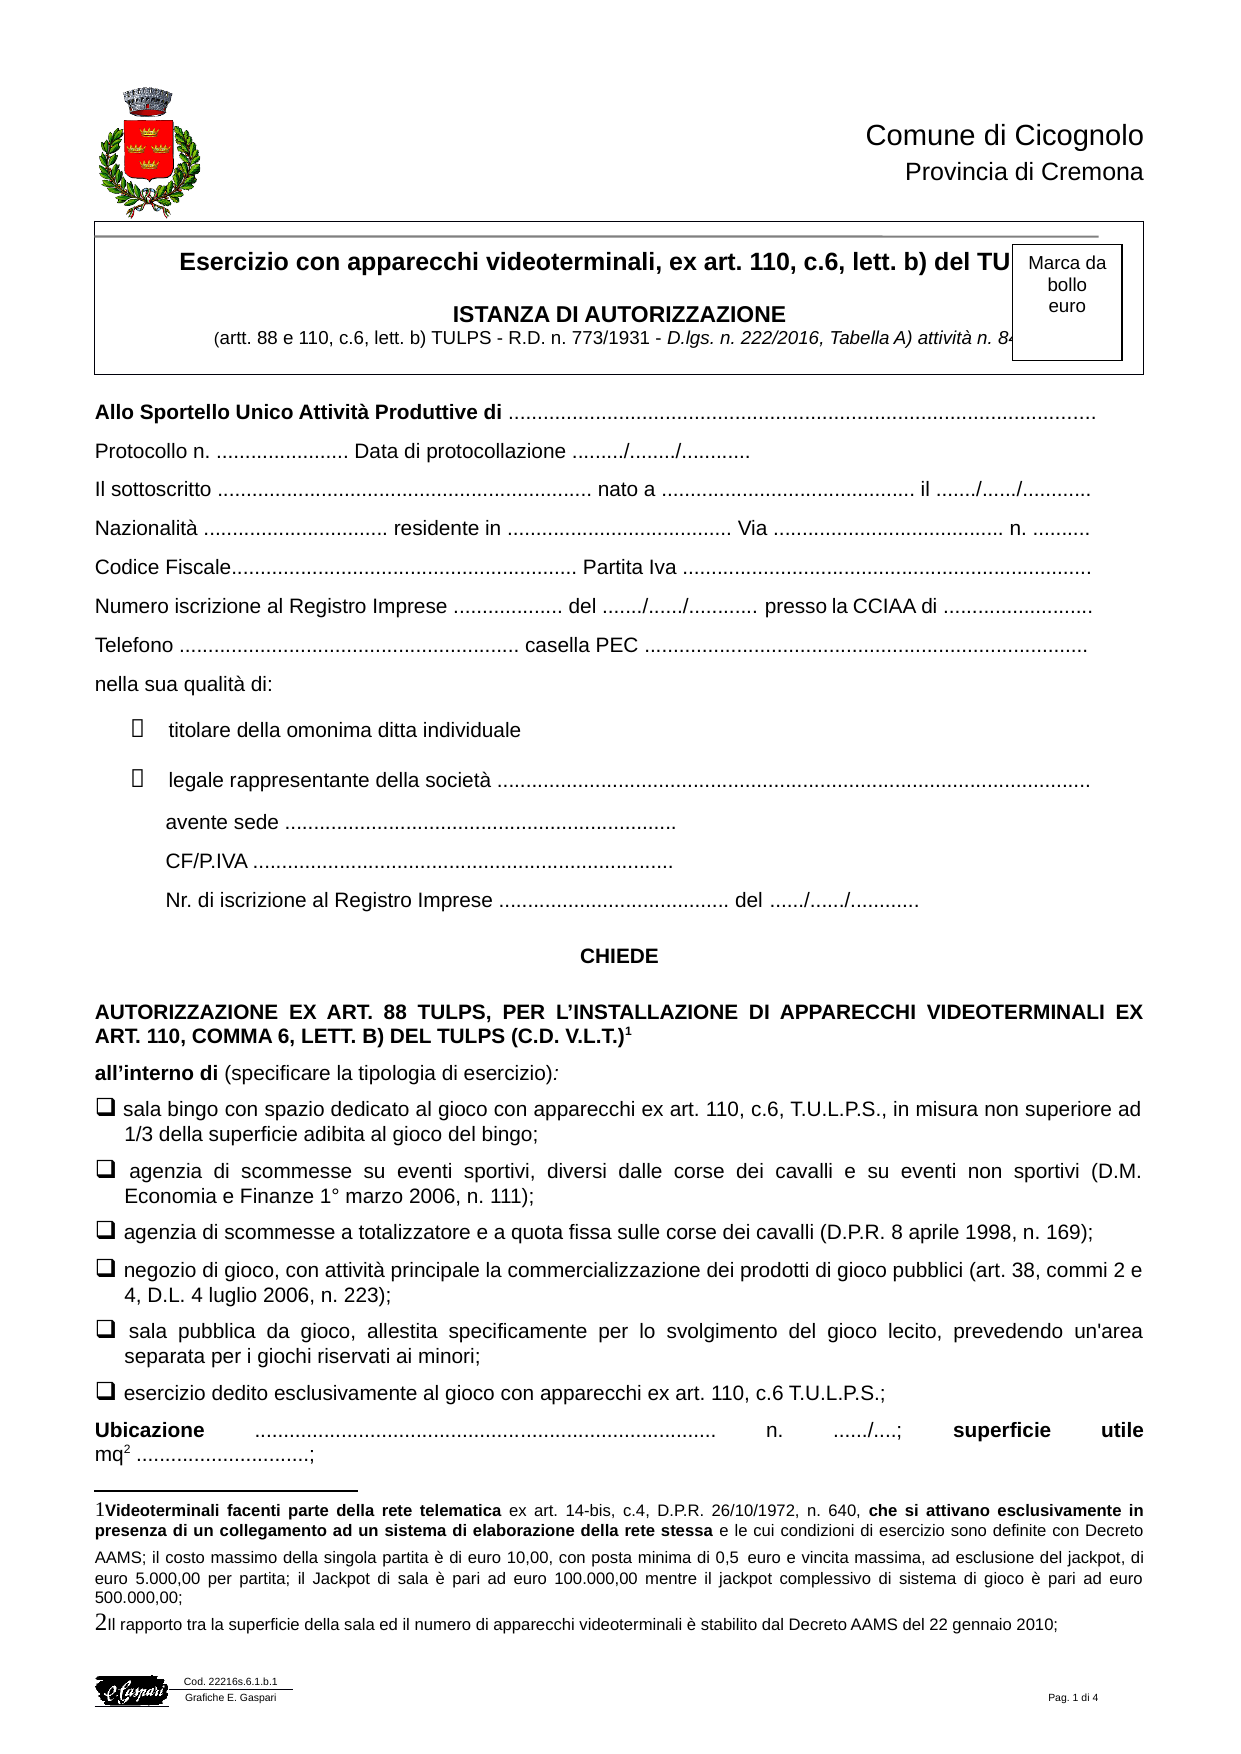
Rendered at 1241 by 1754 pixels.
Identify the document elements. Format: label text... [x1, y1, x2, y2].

text Nr. di iscrizione al Registro Imprese ........................................ del ....../....../............ [165, 888, 1144, 912]
text  agenzia di scommesse su eventi sportivi, diversi dalle corse dei cavalli e su eventi non sportivi (D.M. Economia e Finanze 1° marzo 2006, n. 111); [94, 1158, 1144, 1207]
text Allo Sportello Unico Attività Produttive di [94, 399, 1144, 423]
table_header Esercizio con apparecchi videoterminali, ex art. 110, c.6, lett. b) del TULPS ISTANZA DI AUTORIZZAZIONE (artt. 88 e 110, c.6, lett. b) TULPS - R.D. n. 773/1931 - D.lgs. n. 222/2016, Tabella A) attività n. 84) [95, 222, 1143, 373]
picture [94, 1674, 168, 1706]
text AUTORIZZAZIONE EX ART. 88 TULPS, PER L’INSTALLAZIONE DI APPARECCHI VIDEOTERMINALI EX ART. 110, COMMA 6, LETT. B) DEL TULPS (C.D. V.L.T.) [94, 1000, 1144, 1048]
text Comune di Cicognolo [200, 118, 1144, 152]
text Il sottoscritto ................................................................. nato a ............................................ il ......./....../............ [94, 477, 1144, 501]
text  sala pubblica da gioco, allestita specificamente per lo svolgimento del gioco lecito, prevedendo un'area separata per i giochi riservati ai minori; [94, 1319, 1144, 1368]
text Numero iscrizione al Registro Imprese ................... del ......./....../............ presso la CCIAA di .......................... [94, 594, 1144, 618]
text Nazionalità ................................ residente in ....................................... Via ........................................ n. .......... [94, 516, 1144, 540]
text  titolare della omonima ditta individuale [130, 710, 1144, 744]
text avente sede .................................................................... [165, 810, 1144, 834]
text Codice Fiscale............................................................ Partita Iva ....................................................................... [94, 555, 1144, 579]
text  agenzia di scommesse a totalizzatore e a quota fissa sulle corse dei cavalli (D.P.R. 8 aprile 1998, n. 169); [94, 1220, 1144, 1245]
text nella sua qualità di: [94, 672, 1144, 696]
text Provincia di Cremona [200, 157, 1144, 185]
text  sala bingo con spazio dedicato al gioco con apparecchi ex art. 110, c.6, T.U.L.P.S., in misura non superiore ad 1/3 della superficie adibita al gioco del bingo; [94, 1097, 1144, 1146]
text  negozio di gioco, con attività principale la commercializzazione dei prodotti di gioco pubblici (art. 38, commi 2 e 4, D.L. 4 luglio 2006, n. 223); [94, 1257, 1144, 1306]
text Protocollo n. ....................... Data di protocollazione ........./......../............ [94, 438, 1144, 462]
text CF/P.IVA ......................................................................... [165, 849, 1144, 873]
text Telefono ........................................................... casella PEC ............................................................................. [94, 633, 1144, 657]
text  legale rappresentante della società ....................................................................................................... [130, 760, 1144, 794]
text CHIEDE [94, 944, 1144, 968]
text Videoterminali facenti parte della rete telematica ex art. 14-bis, c.4, D.P.R. 26/10/1972, n. 640, che si attivano esclusivamente in presenza di un collegamento ad un sistema di elaborazione della rete stessa e le cui condizioni di esercizio sono definite con Decreto AAMS; il costo massimo della singola partita è di euro 10,00, con posta minima di 0,5 euro e vincita massima, ad esclusione del jackpot, di euro 5.000,00 per partita; il Jackpot di sala è pari ad euro 100.000,00 mentre il jackpot complessivo di sistema di gioco è pari ad euro 500.000,00; [94, 1497, 1144, 1607]
text  esercizio dedito esclusivamente al gioco con apparecchi ex art. 110, c.6 T.U.L.P.S.; [94, 1380, 1144, 1405]
picture [98, 87, 200, 219]
text all’interno di (specificare la tipologia di esercizio): [94, 1061, 1144, 1084]
text Il rapporto tra la superficie della sala ed il numero di apparecchi videoterminali è stabilito dal Decreto AAMS del 22 gennaio 2010; [94, 1607, 1144, 1636]
text Ubicazione ................................................................................ n. ....../....; superficie utile mq ..............................; [94, 1418, 1144, 1466]
